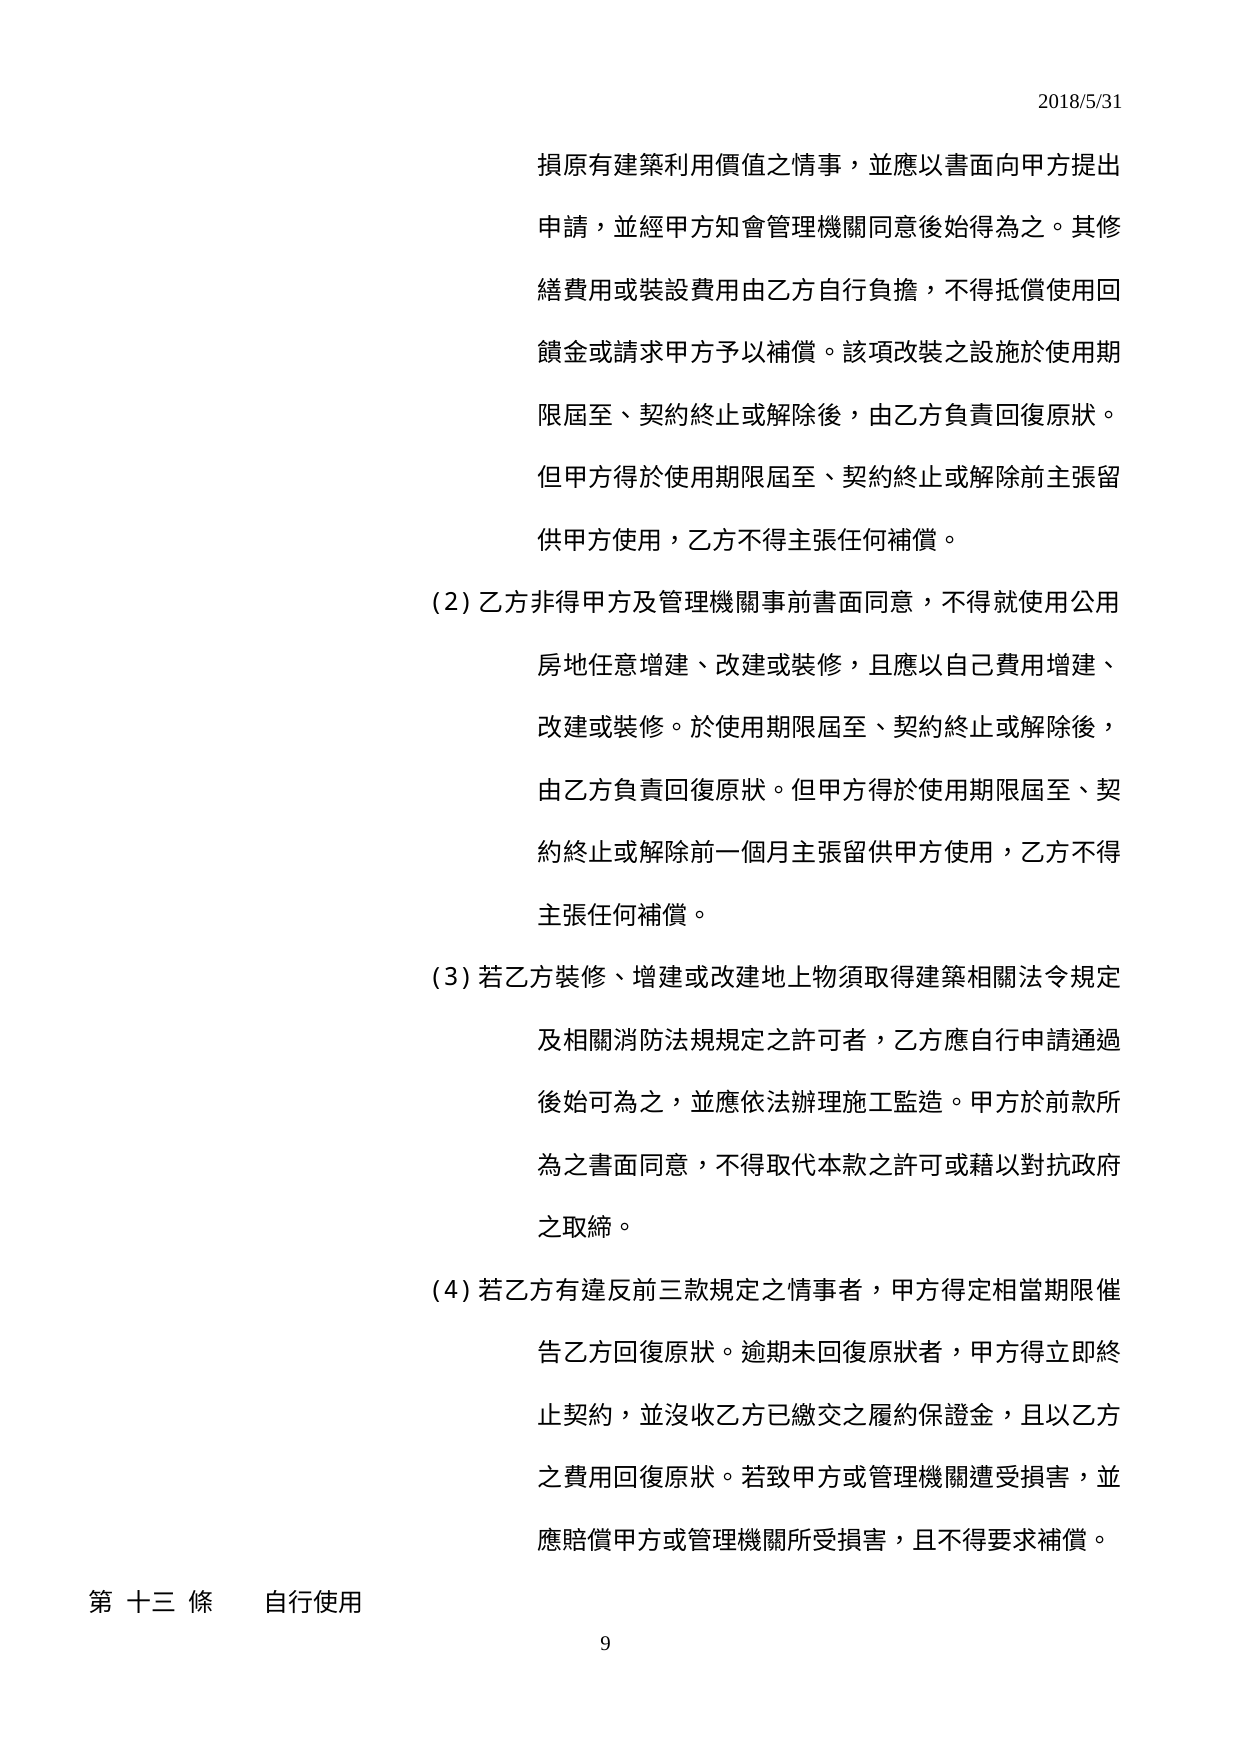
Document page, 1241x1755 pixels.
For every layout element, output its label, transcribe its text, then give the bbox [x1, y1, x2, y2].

text 第 十三 條 自行使用 [89, 1559, 1122, 1622]
list 損原有建築利用價值之情事，並應以書面向甲方提出申請，並經甲方知會管理機關同意後始得為之。其修繕費用或裝設費用由乙方自行負擔，不得抵償使用回饋金或請求甲方予以補償。該項改裝之設施於使用期限屆至、契約終止或解除後，由乙方負責回復原狀。但甲方得於使用期限屆至、契約終止或解除前主張留供甲方使用，乙方不得主張任何補償。 [428, 122, 1122, 559]
list 若乙方有違反前三款規定之情事者，甲方得定相當期限催告乙方回復原狀。逾期未回復原狀者，甲方得立即終止契約，並沒收乙方已繳交之履約保證金，且以乙方之費用回復原狀。若致甲方或管理機關遭受損害，並應賠償甲方或管理機關所受損害，且不得要求補償。 [428, 1247, 1122, 1559]
list 若乙方裝修、增建或改建地上物須取得建築相關法令規定及相關消防法規規定之許可者，乙方應自行申請通過後始可為之，並應依法辦理施工監造。甲方於前款所為之書面同意，不得取代本款之許可或藉以對抗政府之取締。 [428, 934, 1122, 1247]
list 乙方非得甲方及管理機關事前書面同意，不得就使用公用房地任意增建、改建或裝修，且應以自己費用增建、改建或裝修。於使用期限屆至、契約終止或解除後，由乙方負責回復原狀。但甲方得於使用期限屆至、契約終止或解除前一個月主張留供甲方使用，乙方不得主張任何補償。 [428, 559, 1122, 934]
